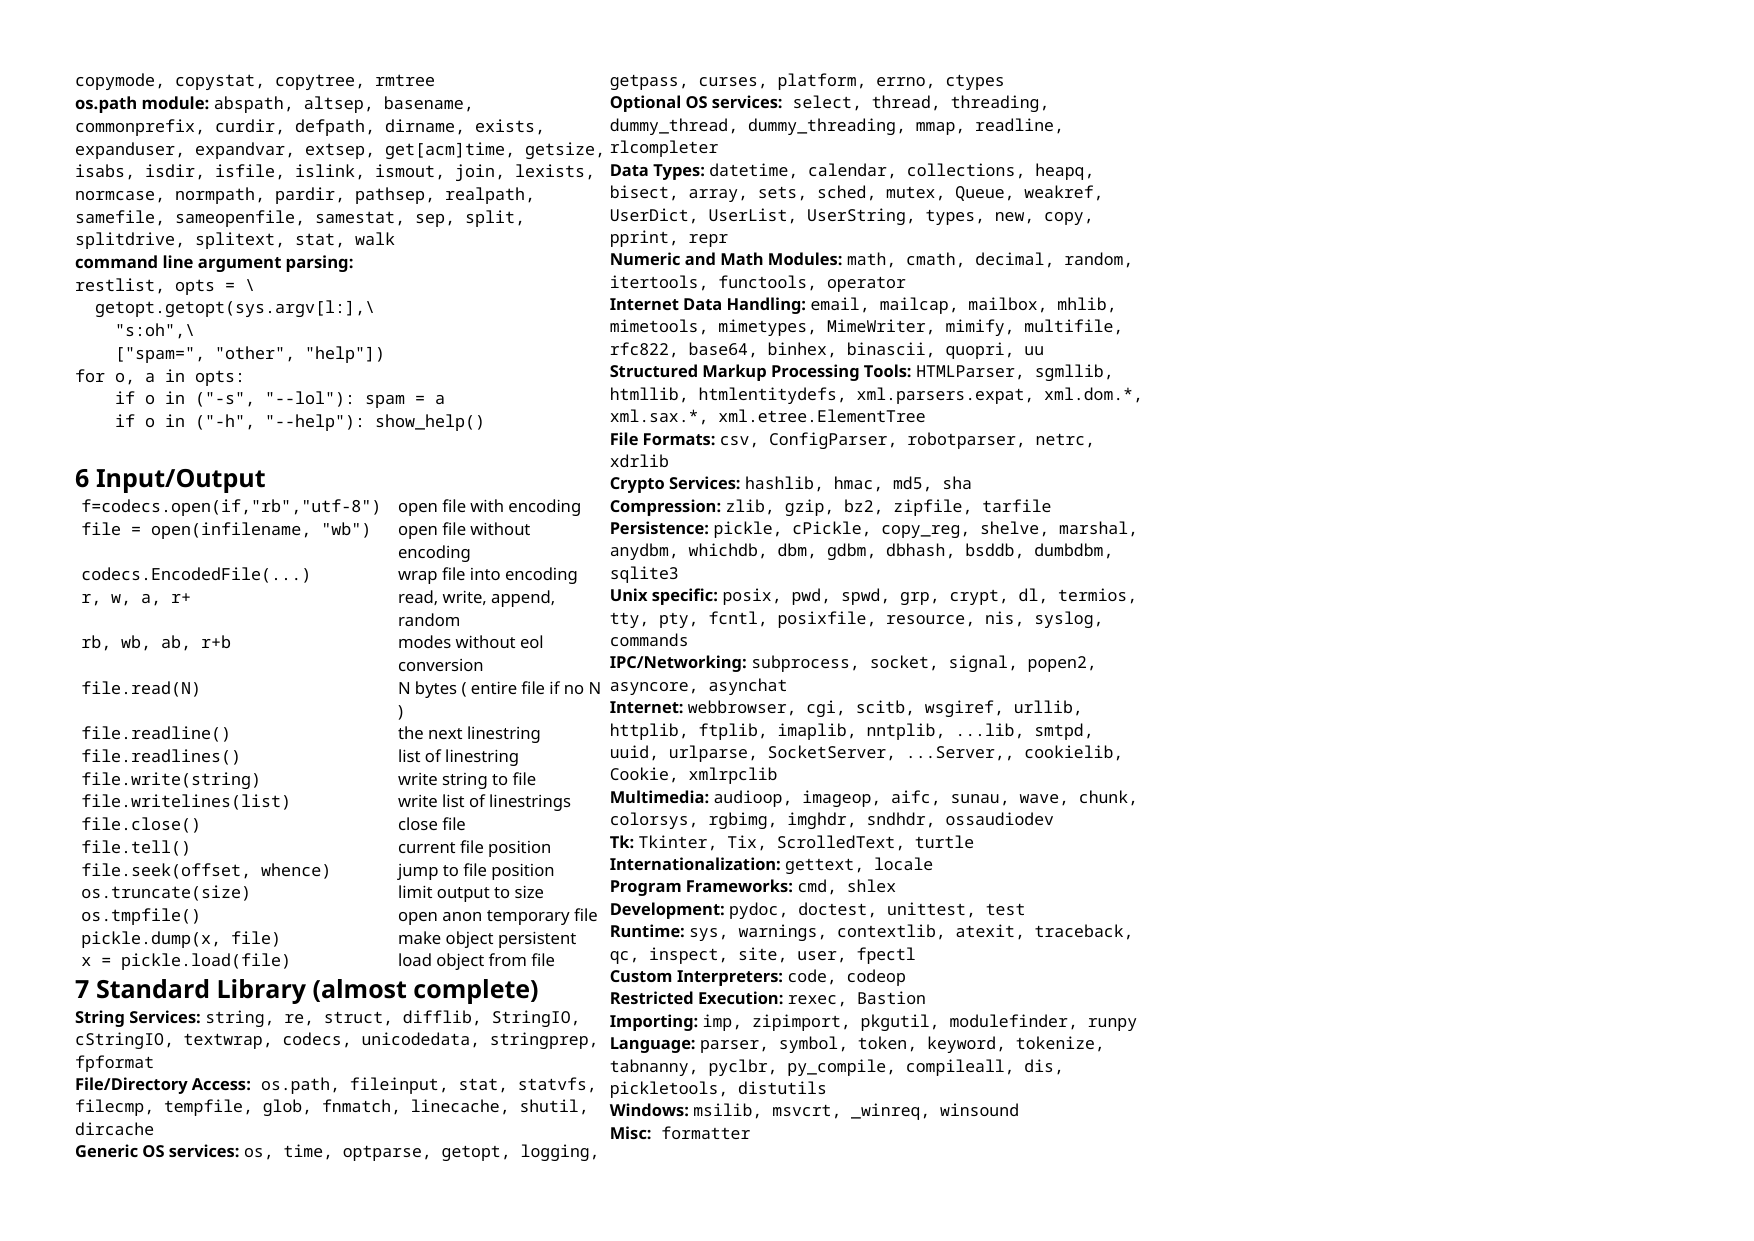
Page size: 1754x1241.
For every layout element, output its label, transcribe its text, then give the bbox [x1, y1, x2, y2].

table_cell write list of linestrings [392, 790, 609, 813]
text Importing: imp, zipimport, pkgutil, modulefinder, runpy [609, 1009, 1144, 1032]
table_cell the next linestring [392, 722, 609, 744]
text Misc: formatter [609, 1122, 1144, 1144]
table_cell wrap file into encoding [392, 563, 609, 586]
table_cell jump to file position [392, 858, 609, 881]
text Optional OS services: select, thread, threading, dummy_thread, dummy_threading, mmap, readline, rlcompleter [609, 91, 1144, 158]
text ["spam=", "other", "help"]) [75, 341, 609, 364]
text restlist, opts = \ [75, 273, 609, 296]
table_cell x = pickle.load(file) [75, 949, 392, 972]
table_cell os.tmpfile() [75, 904, 392, 926]
text Windows: msilib, msvcrt, _winreq, winsound [609, 1099, 1144, 1122]
text copymode, copystat, copytree, rmtree [75, 69, 609, 92]
table_cell close file [392, 813, 609, 835]
table_header open file with encoding [392, 495, 609, 517]
table_cell r, w, a, r+ [75, 586, 392, 631]
table_cell file.read(N) [75, 676, 392, 722]
text os.path module: abspath, altsep, basename, commonprefix, curdir, defpath, dirname, exists, expanduser, expandvar, extsep, get[acm]time, getsize, isabs, isdir, isfile, islink, ismout, join, lexists, normcase, normpath, pardir, pathsep, realpath, samefile, sameopenfile, samestat, sep, split, splitdrive, splitext, stat, walk [75, 92, 609, 251]
table_cell write string to file [392, 767, 609, 790]
table_header f=codecs.open(if,"rb","utf-8") [75, 495, 392, 517]
text Internationalization: gettext, locale [609, 853, 1144, 875]
table_cell file.tell() [75, 835, 392, 858]
text Data Types: datetime, calendar, collections, heapq, bisect, array, sets, sched, mutex, Queue, weakref, UserDict, UserList, UserString, types, new, copy, pprint, repr [609, 158, 1144, 248]
table_cell modes without eol conversion [392, 631, 609, 676]
text Generic OS services: os, time, optparse, getopt, logging, [75, 1140, 609, 1162]
text getpass, curses, platform, errno, ctypes [609, 69, 1144, 91]
table_cell os.truncate(size) [75, 881, 392, 903]
table_cell file.seek(offset, whence) [75, 858, 392, 881]
table_cell codecs.EncodedFile(...) [75, 563, 392, 586]
text File Formats: csv, ConfigParser, robotparser, netrc, xdrlib [609, 427, 1144, 472]
text if o in ("-s", "--lol"): spam = a [75, 387, 609, 409]
table_cell open file without encoding [392, 518, 609, 563]
table_cell file.write(string) [75, 767, 392, 790]
text Internet Data Handling: email, mailcap, mailbox, mhlib, mimetools, mimetypes, MimeWriter, mimify, multifile, rfc822, base64, binhex, binascii, quopri, uu [609, 293, 1144, 360]
table_cell file.readlines() [75, 745, 392, 767]
text Tk: Tkinter, Tix, ScrolledText, turtle [609, 830, 1144, 853]
table_cell file.writelines(list) [75, 790, 392, 813]
table_cell list of linestring [392, 745, 609, 767]
text Compression: zlib, gzip, bz2, zipfile, tarfile [609, 494, 1144, 517]
text command line argument parsing: [75, 251, 609, 273]
table_cell load object from file [392, 949, 609, 972]
text Restricted Execution: rexec, Bastion [609, 987, 1144, 1009]
text File/Directory Access: os.path, fileinput, stat, statvfs, filecmp, tempfile, glob, fnmatch, linecache, shutil, dircache [75, 1073, 609, 1140]
table_cell pickle.dump(x, file) [75, 926, 392, 949]
text IPC/Networking: subprocess, socket, signal, popen2, asyncore, asynchat [609, 651, 1144, 696]
table_cell read, write, append, random [392, 586, 609, 631]
table_cell N bytes ( entire file if no N ) [392, 676, 609, 722]
text 6 Input/Output [75, 461, 609, 495]
table_cell limit output to size [392, 881, 609, 903]
table_cell file.readline() [75, 722, 392, 744]
text Structured Markup Processing Tools: HTMLParser, sgmllib, htmllib, htmlentitydefs, xml.parsers.expat, xml.dom.*, xml.sax.*, xml.etree.ElementTree [609, 360, 1144, 427]
text Custom Interpreters: code, codeop [609, 965, 1144, 987]
text String Services: string, re, struct, difflib, StringIO, cStringIO, textwrap, codecs, unicodedata, stringprep, fpformat [75, 1006, 609, 1073]
table_cell current file position [392, 835, 609, 858]
text Program Frameworks: cmd, shlex [609, 875, 1144, 898]
text Multimedia: audioop, imageop, aifc, sunau, wave, chunk, colorsys, rgbimg, imghdr, sndhdr, ossaudiodev [609, 786, 1144, 830]
text Runtime: sys, warnings, contextlib, atexit, traceback, qc, inspect, site, user, fpectl [609, 920, 1144, 965]
table_cell make object persistent [392, 926, 609, 949]
text "s:oh",\ [75, 319, 609, 341]
text Unix specific: posix, pwd, spwd, grp, crypt, dl, termios, tty, pty, fcntl, posixfile, resource, nis, syslog, commands [609, 584, 1144, 651]
text Language: parser, symbol, token, keyword, tokenize, tabnanny, pyclbr, py_compile, compileall, dis, pickletools, distutils [609, 1032, 1144, 1099]
table_cell file.close() [75, 813, 392, 835]
table_cell file = open(infilename, "wb") [75, 518, 392, 563]
text getopt.getopt(sys.argv[l:],\ [75, 296, 609, 319]
text 7 Standard Library (almost complete) [75, 972, 609, 1006]
table_cell rb, wb, ab, r+b [75, 631, 392, 676]
text Development: pydoc, doctest, unittest, test [609, 898, 1144, 920]
text Persistence: pickle, cPickle, copy_reg, shelve, marshal, anydbm, whichdb, dbm, gdbm, dbhash, bsddb, dumbdbm, sqlite3 [609, 517, 1144, 584]
text Crypto Services: hashlib, hmac, md5, sha [609, 472, 1144, 494]
text Internet: webbrowser, cgi, scitb, wsgiref, urllib, httplib, ftplib, imaplib, nntplib, ...lib, smtpd, uuid, urlparse, SocketServer, ...Server,, cookielib, Cookie, xmlrpclib [609, 696, 1144, 786]
text Numeric and Math Modules: math, cmath, decimal, random, itertools, functools, operator [609, 248, 1144, 293]
text for o, a in opts: [75, 364, 609, 387]
table_cell open anon temporary file [392, 904, 609, 926]
text if o in ("-h", "--help"): show_help() [75, 409, 609, 432]
